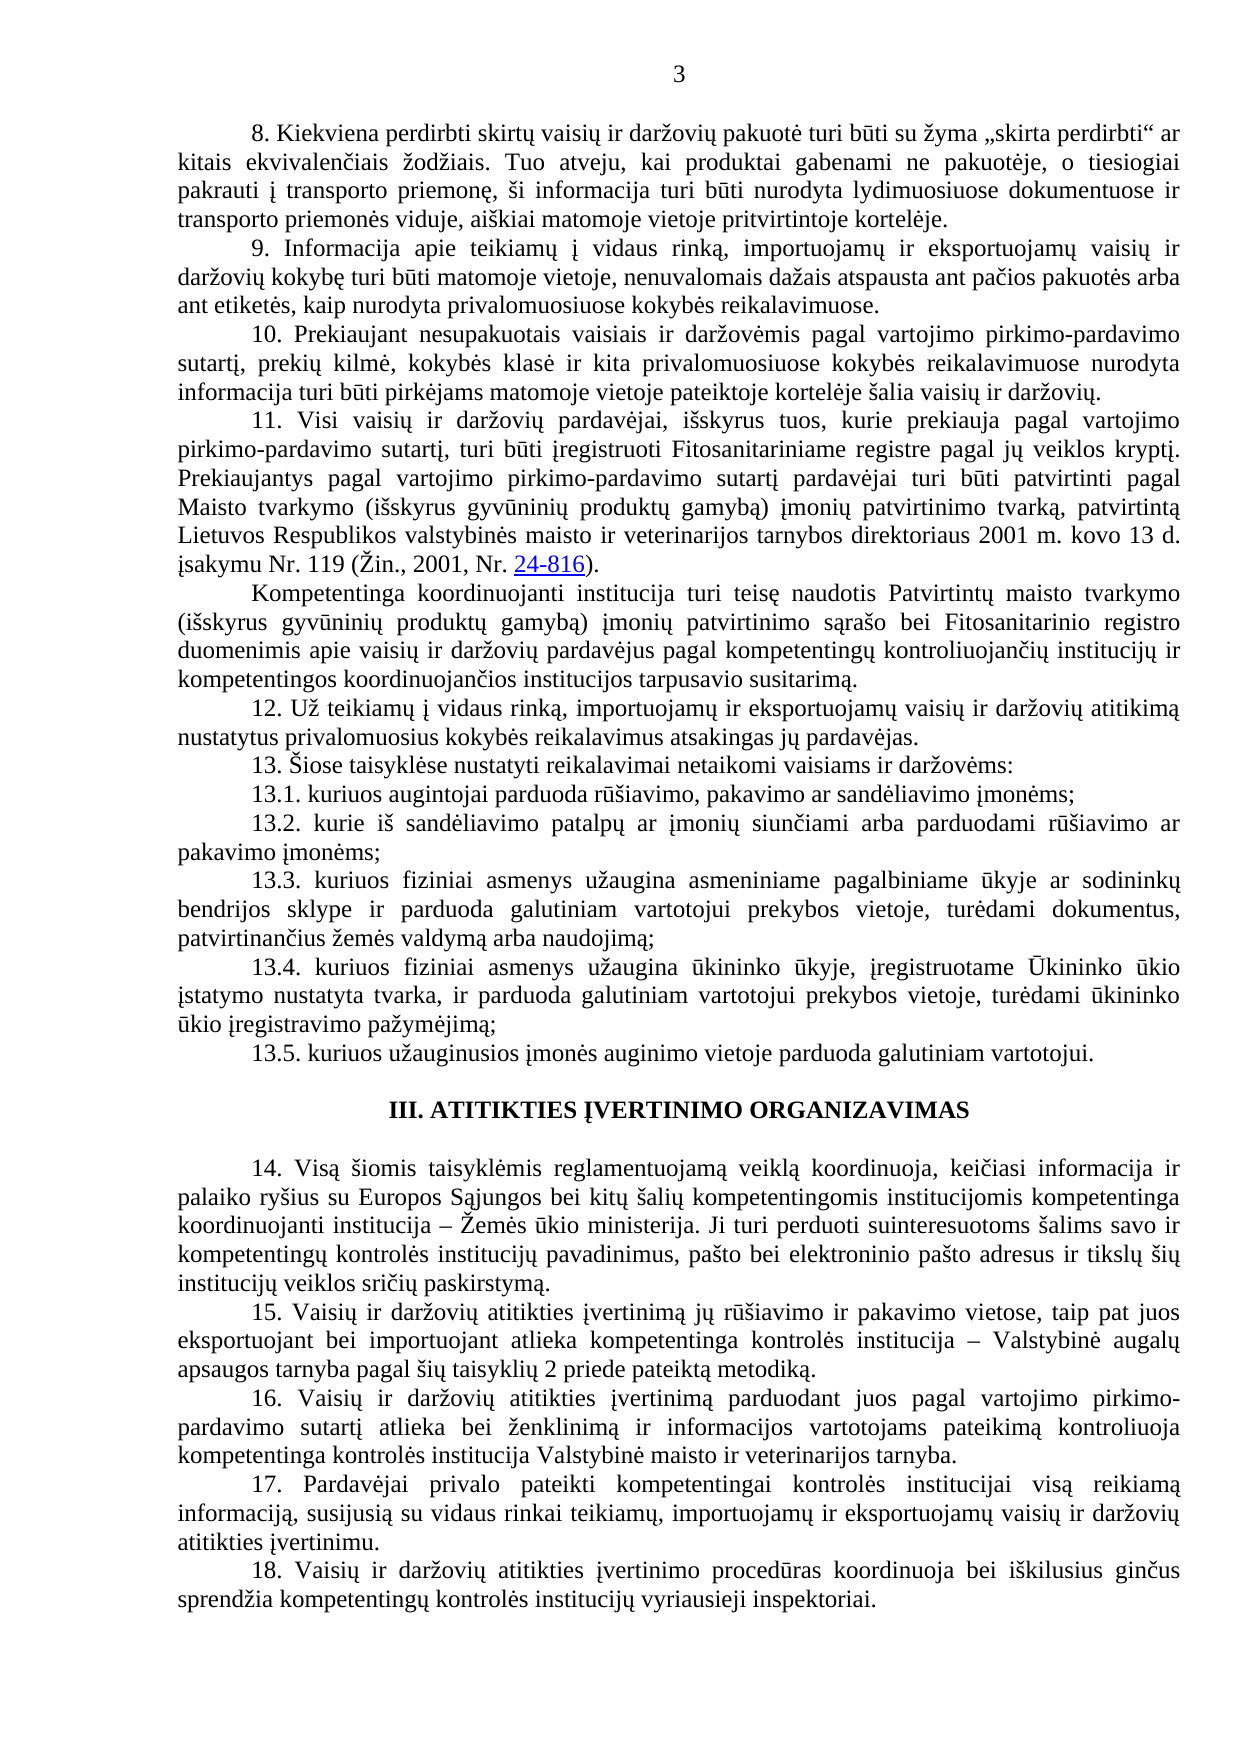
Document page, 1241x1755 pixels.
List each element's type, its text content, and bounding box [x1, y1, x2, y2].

text 18. Vaisių ir daržovių atitikties įvertinimo procedūras koordinuoja bei iškilusius ginčus sprendžia kompetentingų kontrolės institucijų vyriausieji inspektoriai. [177, 1556, 1181, 1613]
text 14. Visą šiomis taisyklėmis reglamentuojamą veiklą koordinuoja, keičiasi informacija ir palaiko ryšius su Europos Sąjungos bei kitų šalių kompetentingomis institucijomis kompetentinga koordinuojanti institucija – Žemės ūkio ministerija. Ji turi perduoti suinteresuotoms šalims savo ir kompetentingų kontrolės institucijų pavadinimus, pašto bei elektroninio pašto adresus ir tikslų šių institucijų veiklos sričių paskirstymą. [177, 1153, 1181, 1297]
text 10. Prekiaujant nesupakuotais vaisiais ir daržovėmis pagal vartojimo pirkimo-pardavimo sutartį, prekių kilmė, kokybės klasė ir kita privalomuosiuose kokybės reikalavimuose nurodyta informacija turi būti pirkėjams matomoje vietoje pateiktoje kortelėje šalia vaisių ir daržovių. [177, 319, 1181, 406]
text 9. Informacija apie teikiamų į vidaus rinką, importuojamų ir eksportuojamų vaisių ir daržovių kokybę turi būti matomoje vietoje, nenuvalomais dažais atspausta ant pačios pakuotės arba ant etiketės, kaip nurodyta privalomuosiuose kokybės reikalavimuose. [177, 233, 1181, 319]
text 8. Kiekviena perdirbti skirtų vaisių ir daržovių pakuotė turi būti su žyma „skirta perdirbti“ ar kitais ekvivalenčiais žodžiais. Tuo atveju, kai produktai gabenami ne pakuotėje, o tiesiogiai pakrauti į transporto priemonę, ši informacija turi būti nurodyta lydimuosiuose dokumentuose ir transporto priemonės viduje, aiškiai matomoje vietoje pritvirtintoje kortelėje. [177, 118, 1181, 233]
text 13.4. kuriuos fiziniai asmenys užaugina ūkininko ūkyje, įregistruotame Ūkininko ūkio įstatymo nustatyta tvarka, ir parduoda galutiniam vartotojui prekybos vietoje, turėdami ūkininko ūkio įregistravimo pažymėjimą; [177, 952, 1181, 1038]
text 11. Visi vaisių ir daržovių pardavėjai, išskyrus tuos, kurie prekiauja pagal vartojimo pirkimo-pardavimo sutartį, turi būti įregistruoti Fitosanitariniame registre pagal jų veiklos kryptį. Prekiaujantys pagal vartojimo pirkimo-pardavimo sutartį pardavėjai turi būti patvirtinti pagal Maisto tvarkymo (išskyrus gyvūninių produktų gamybą) įmonių patvirtinimo tvarką, patvirtintą Lietuvos Respublikos valstybinės maisto ir veterinarijos tarnybos direktoriaus 2001 m. kovo 13 d. įsakymu Nr. 119 (Žin., 2001, Nr. 24-816). [177, 406, 1181, 578]
text 15. Vaisių ir daržovių atitikties įvertinimą jų rūšiavimo ir pakavimo vietose, taip pat juos eksportuojant bei importuojant atlieka kompetentinga kontrolės institucija – Valstybinė augalų apsaugos tarnyba pagal šių taisyklių 2 priede pateiktą metodiką. [177, 1297, 1181, 1383]
text III. ATITIKTIES ĮVERTINIMO ORGANIZAVIMAS [177, 1096, 1181, 1124]
text Kompetentinga koordinuojanti institucija turi teisę naudotis Patvirtintų maisto tvarkymo (išskyrus gyvūninių produktų gamybą) įmonių patvirtinimo sąrašo bei Fitosanitarinio registro duomenimis apie vaisių ir daržovių pardavėjus pagal kompetentingų kontroliuojančių institucijų ir kompetentingos koordinuojančios institucijos tarpusavio susitarimą. [177, 578, 1181, 693]
text 13.2. kurie iš sandėliavimo patalpų ar įmonių siunčiami arba parduodami rūšiavimo ar pakavimo įmonėms; [177, 808, 1181, 866]
text 13. Šiose taisyklėse nustatyti reikalavimai netaikomi vaisiams ir daržovėms: [177, 751, 1181, 779]
text 13.5. kuriuos užauginusios įmonės auginimo vietoje parduoda galutiniam vartotojui. [177, 1038, 1181, 1067]
text 13.3. kuriuos fiziniai asmenys užaugina asmeniniame pagalbiniame ūkyje ar sodininkų bendrijos sklype ir parduoda galutiniam vartotojui prekybos vietoje, turėdami dokumentus, patvirtinančius žemės valdymą arba naudojimą; [177, 866, 1181, 952]
text 13.1. kuriuos augintojai parduoda rūšiavimo, pakavimo ar sandėliavimo įmonėms; [177, 779, 1181, 808]
text 16. Vaisių ir daržovių atitikties įvertinimą parduodant juos pagal vartojimo pirkimo-pardavimo sutartį atlieka bei ženklinimą ir informacijos vartotojams pateikimą kontroliuoja kompetentinga kontrolės institucija Valstybinė maisto ir veterinarijos tarnyba. [177, 1383, 1181, 1469]
text 12. Už teikiamų į vidaus rinką, importuojamų ir eksportuojamų vaisių ir daržovių atitikimą nustatytus privalomuosius kokybės reikalavimus atsakingas jų pardavėjas. [177, 693, 1181, 751]
text 17. Pardavėjai privalo pateikti kompetentingai kontrolės institucijai visą reikiamą informaciją, susijusią su vidaus rinkai teikiamų, importuojamų ir eksportuojamų vaisių ir daržovių atitikties įvertinimu. [177, 1469, 1181, 1556]
